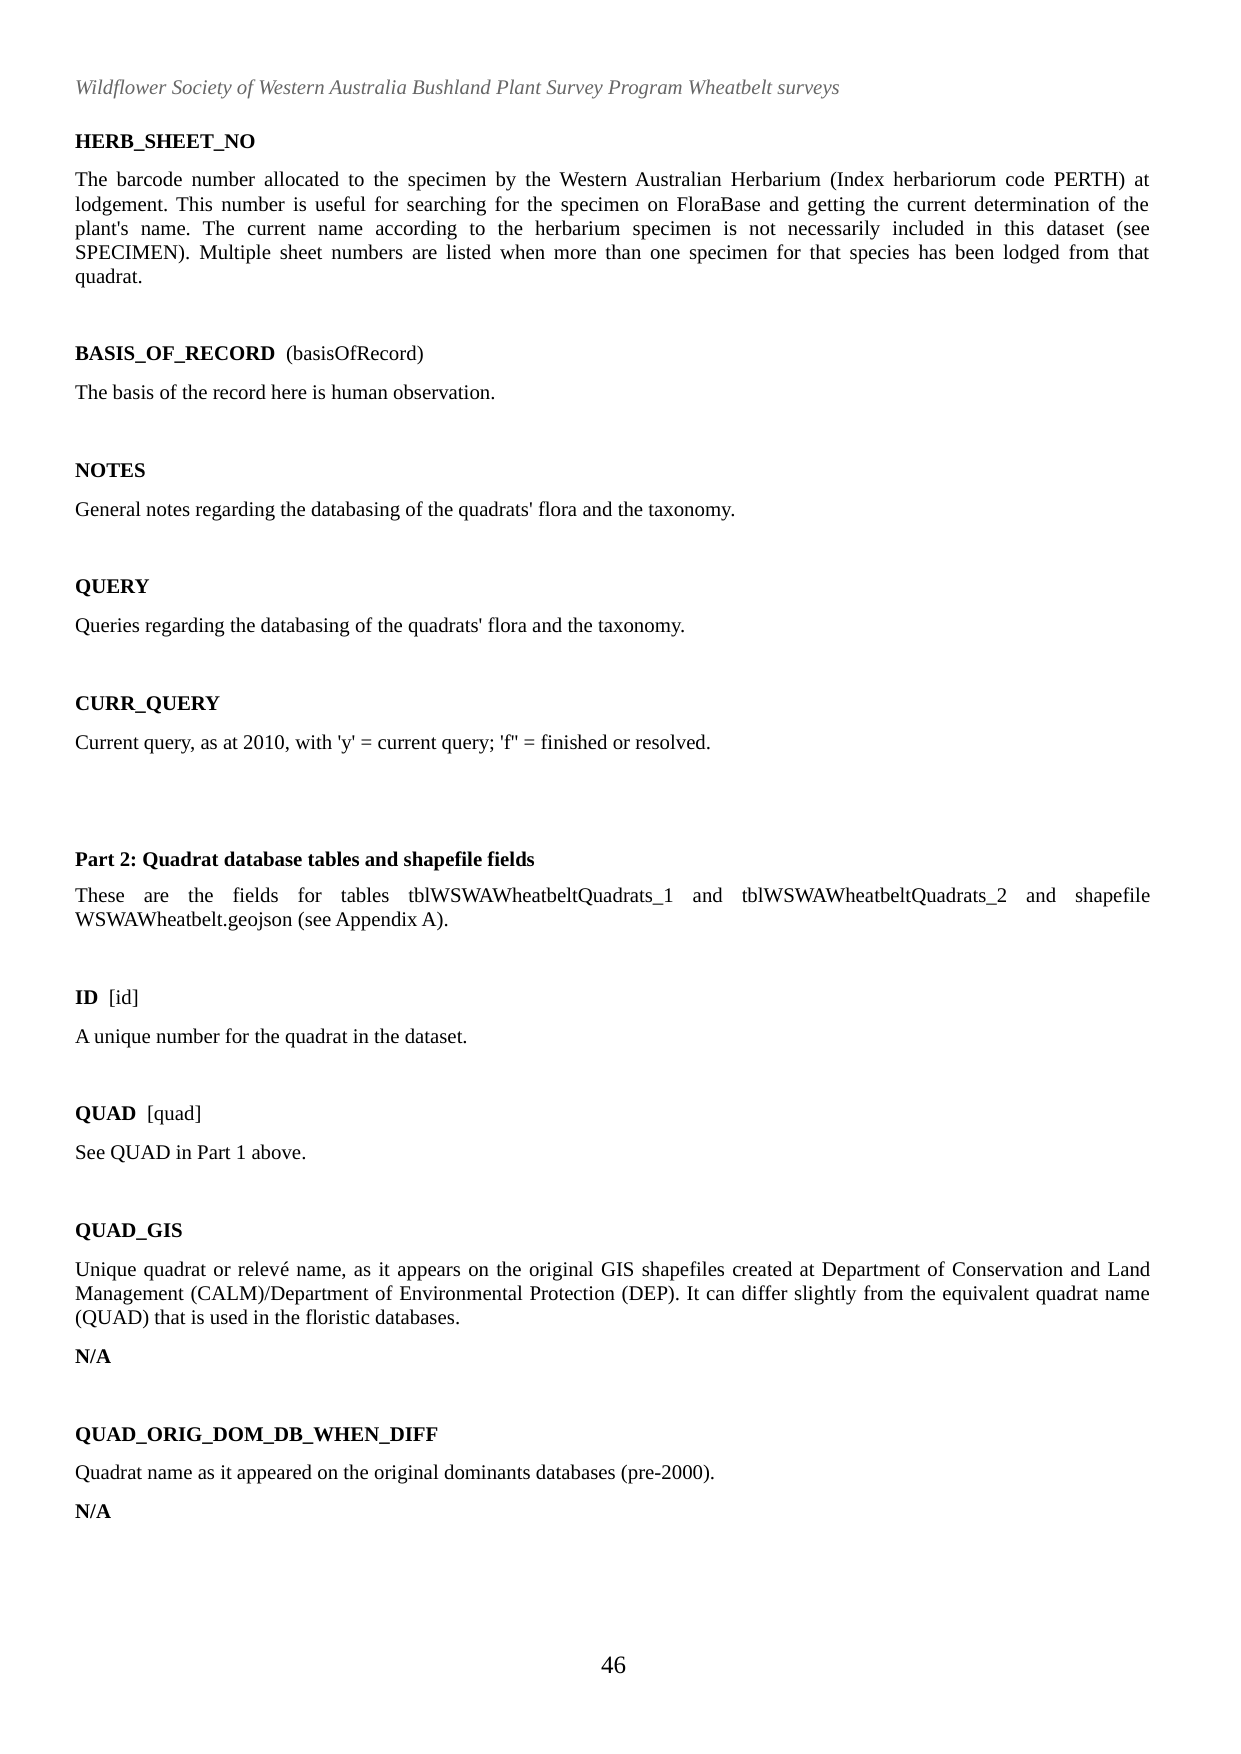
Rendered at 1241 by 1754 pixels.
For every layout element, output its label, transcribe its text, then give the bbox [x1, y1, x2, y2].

text NOTES [75, 458, 1152, 482]
text See QUAD in Part 1 above. [75, 1140, 1152, 1164]
text Unique quadrat or relevé name, as it appears on the original GIS shapefiles created at Department of Conservation and Land Management (CALM)/Department of Environmental Protection (DEP). It can differ slightly from the equivalent quadrat name (QUAD) that is used in the floristic databases. [75, 1257, 1152, 1329]
text The barcode number allocated to the specimen by the Western Australian Herbarium (Index herbariorum code PERTH) at lodgement. This number is useful for searching for the specimen on FloraBase and getting the current determination of the plant's name. The current name according to the herbarium specimen is not necessarily included in this dataset (see SPECIMEN). Multiple sheet numbers are listed when more than one specimen for that species has been lodged from that quadrat. [75, 167, 1152, 288]
text General notes regarding the databasing of the quadrats' flora and the taxonomy. [75, 497, 1152, 521]
text A unique number for the quadrat in the dataset. [75, 1024, 1152, 1048]
text ID [id] [75, 985, 1152, 1009]
text BASIS_OF_RECORD (basisOfRecord) [75, 341, 1152, 365]
text N/A [75, 1499, 1152, 1523]
text QUAD_GIS [75, 1218, 1152, 1242]
text The basis of the record here is human observation. [75, 380, 1152, 404]
text QUAD [quad] [75, 1101, 1152, 1125]
text HERB_SHEET_NO [75, 128, 1152, 153]
text QUAD_ORIG_DOM_DB_WHEN_DIFF [75, 1421, 1152, 1446]
text CURR_QUERY [75, 691, 1152, 715]
text N/A [75, 1344, 1152, 1368]
text Quadrat name as it appeared on the original dominants databases (pre-2000). [75, 1460, 1152, 1484]
text Current query, as at 2010, with 'y' = current query; 'f'' = finished or resolved. [75, 730, 1152, 754]
text These are the fields for tables tblWSWAWheatbeltQuadrats_1 and tblWSWAWheatbeltQuadrats_2 and shapefile WSWAWheatbelt.geojson (see Appendix A). [75, 883, 1152, 931]
subtitle Part 2: Quadrat database tables and shapefile fields [75, 846, 1152, 871]
text QUERY [75, 574, 1152, 598]
text Queries regarding the databasing of the quadrats' flora and the taxonomy. [75, 613, 1152, 637]
